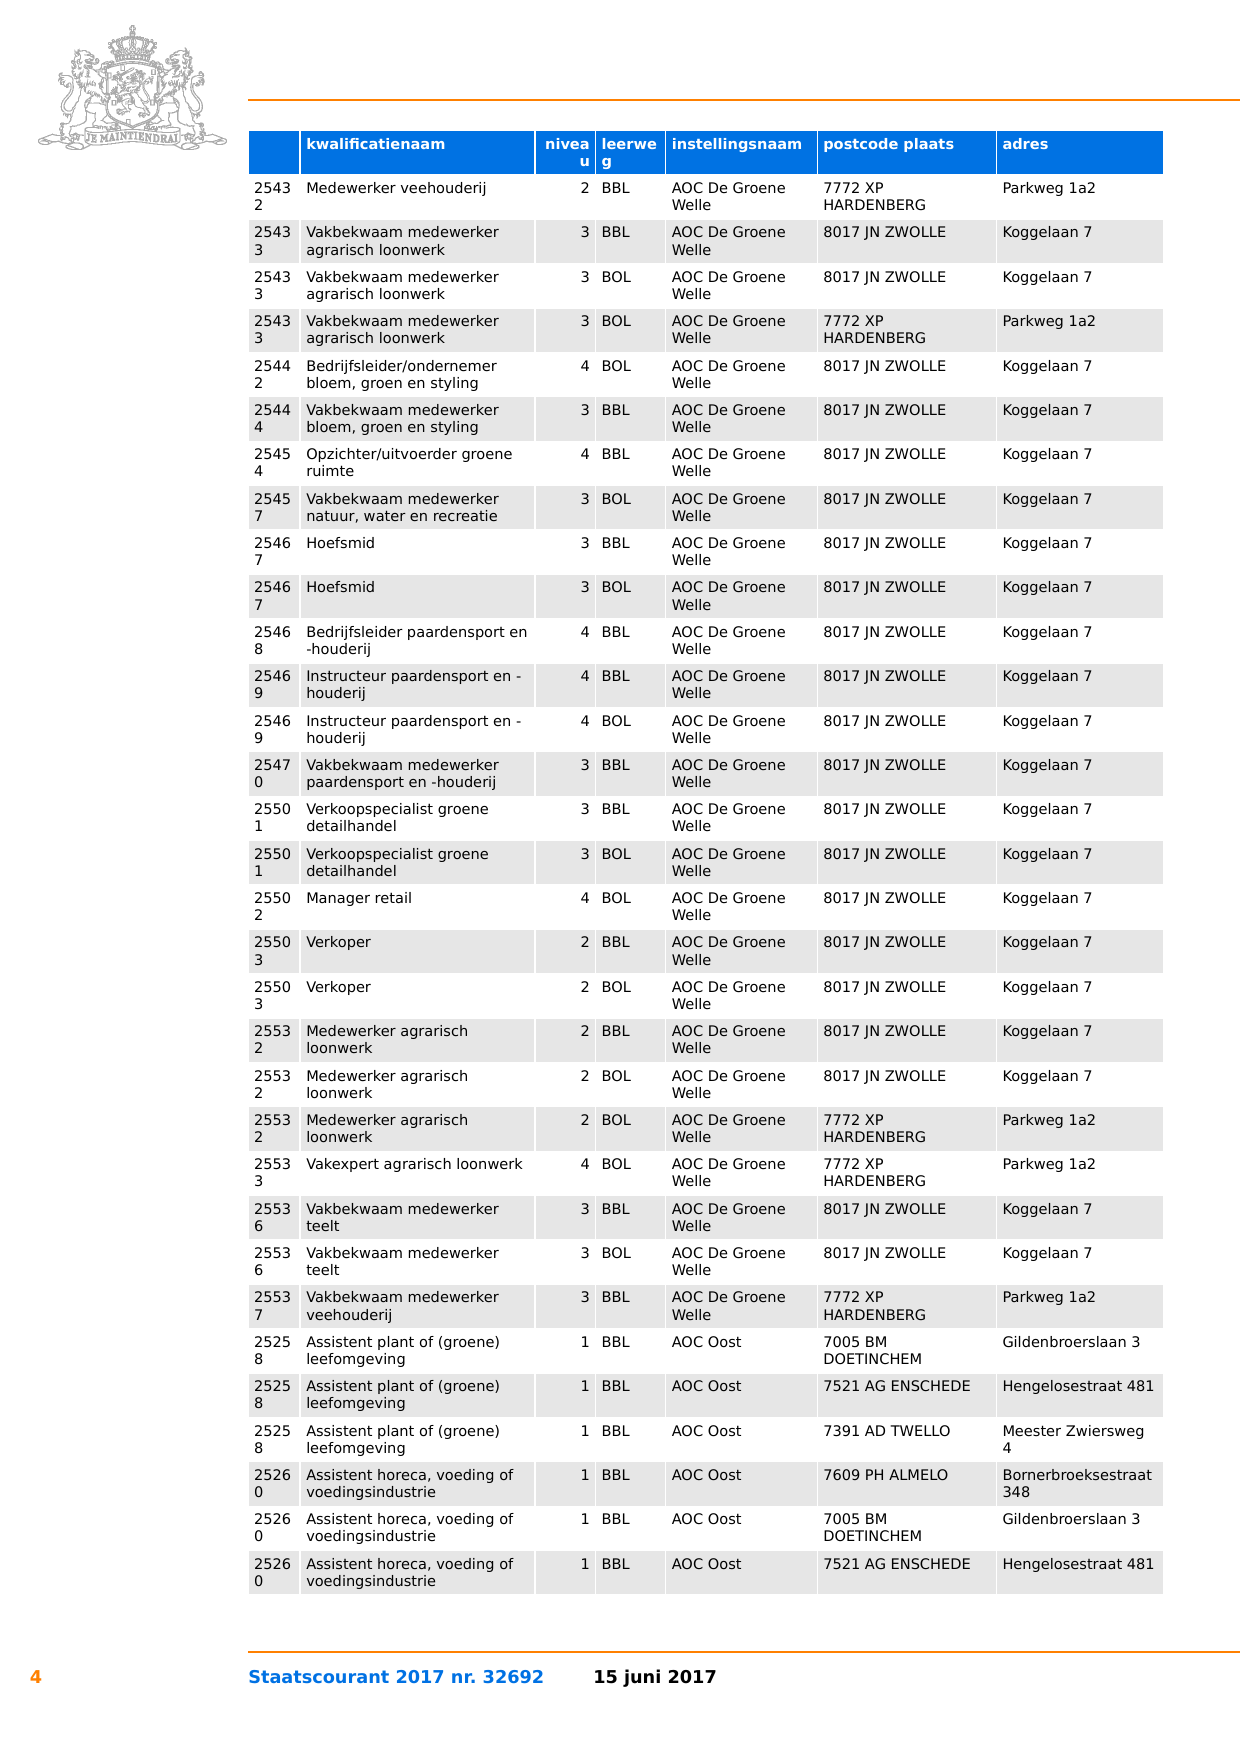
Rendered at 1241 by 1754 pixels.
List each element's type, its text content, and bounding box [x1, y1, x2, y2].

table_cell 25260 [249, 1507, 299, 1550]
table_cell BBL [596, 397, 665, 441]
table_cell AOC De Groene Welle [666, 797, 817, 840]
table_header instellingsnaam [666, 131, 817, 174]
table_cell AOC Oost [666, 1329, 817, 1372]
table_cell 8017 JN ZWOLLE [818, 530, 996, 574]
table_cell AOC De Groene Welle [666, 708, 817, 751]
table_cell BOL [596, 575, 665, 618]
table_cell 8017 JN ZWOLLE [818, 619, 996, 662]
table_cell 25433 [249, 220, 299, 263]
table_cell 3 [536, 397, 595, 441]
table_cell Bornerbroeksestraat 348 [997, 1462, 1163, 1506]
table_cell 8017 JN ZWOLLE [818, 442, 996, 485]
table_header adres [997, 131, 1163, 174]
table_cell BBL [596, 1418, 665, 1461]
table_cell 1 [536, 1507, 595, 1550]
table_cell AOC De Groene Welle [666, 1152, 817, 1195]
table_cell 25503 [249, 974, 299, 1017]
table_header postcode plaats [818, 131, 996, 174]
table_cell BBL [596, 442, 665, 485]
table_cell Vakbekwaam medewerker natuur, water en recreatie [301, 486, 534, 529]
table_cell BOL [596, 885, 665, 929]
table_cell 25432 [249, 175, 299, 219]
table_cell 3 [536, 1285, 595, 1328]
table_cell Hoefsmid [301, 530, 534, 574]
table_cell 25537 [249, 1285, 299, 1328]
table_cell 8017 JN ZWOLLE [818, 575, 996, 618]
table_cell 8017 JN ZWOLLE [818, 930, 996, 973]
table_header leerweg [596, 131, 665, 174]
table_cell BBL [596, 1507, 665, 1550]
table_cell 1 [536, 1329, 595, 1372]
table_cell 25258 [249, 1329, 299, 1372]
table_cell AOC De Groene Welle [666, 1285, 817, 1328]
table_cell 8017 JN ZWOLLE [818, 397, 996, 441]
table_cell 7521 AG ENSCHEDE [818, 1374, 996, 1417]
table_cell 4 [536, 442, 595, 485]
table_cell 8017 JN ZWOLLE [818, 797, 996, 840]
table_cell Parkweg 1a2 [997, 309, 1163, 352]
table_cell Koggelaan 7 [997, 442, 1163, 485]
table_cell 8017 JN ZWOLLE [818, 486, 996, 529]
table_cell BBL [596, 1329, 665, 1372]
table_cell 8017 JN ZWOLLE [818, 885, 996, 929]
table_cell 25433 [249, 264, 299, 307]
table_cell 3 [536, 264, 595, 307]
table_cell AOC De Groene Welle [666, 264, 817, 307]
table_cell 25467 [249, 530, 299, 574]
table_cell Hengelosestraat 481 [997, 1374, 1163, 1417]
table_cell 7391 AD TWELLO [818, 1418, 996, 1461]
table_cell 3 [536, 752, 595, 796]
table_cell 8017 JN ZWOLLE [818, 1240, 996, 1284]
table_cell Vakbekwaam medewerker agrarisch loonwerk [301, 264, 534, 307]
table_cell Assistent horeca, voeding of voedingsindustrie [301, 1462, 534, 1506]
table_cell 3 [536, 309, 595, 352]
table_cell 8017 JN ZWOLLE [818, 1063, 996, 1106]
table_cell 3 [536, 220, 595, 263]
table_cell BBL [596, 1196, 665, 1239]
table_cell 2 [536, 930, 595, 973]
table_cell 2 [536, 1107, 595, 1151]
table_cell 4 [536, 353, 595, 396]
table_cell 25469 [249, 708, 299, 751]
table_cell 2 [536, 974, 595, 1017]
table_cell Manager retail [301, 885, 534, 929]
table_cell 8017 JN ZWOLLE [818, 664, 996, 707]
table_cell BOL [596, 264, 665, 307]
table_cell Medewerker veehouderij [301, 175, 534, 219]
table_cell Koggelaan 7 [997, 353, 1163, 396]
table_header kwalificatienaam [301, 131, 534, 174]
table_cell 4 [536, 664, 595, 707]
table_cell Instructeur paardensport en -houderij [301, 664, 534, 707]
table_cell AOC De Groene Welle [666, 442, 817, 485]
table_cell 25501 [249, 841, 299, 884]
table_cell BBL [596, 1374, 665, 1417]
table_cell Vakbekwaam medewerker paardensport en -houderij [301, 752, 534, 796]
table_cell Bedrijfsleider paardensport en -houderij [301, 619, 534, 662]
table_cell Assistent plant of (groene) leefomgeving [301, 1418, 534, 1461]
table_cell AOC De Groene Welle [666, 530, 817, 574]
table_cell AOC De Groene Welle [666, 353, 817, 396]
table_cell 4 [536, 1152, 595, 1195]
table_cell 3 [536, 1240, 595, 1284]
table_header [249, 131, 299, 174]
table_cell AOC De Groene Welle [666, 885, 817, 929]
table_cell AOC De Groene Welle [666, 309, 817, 352]
table_cell 3 [536, 530, 595, 574]
table_cell BBL [596, 1019, 665, 1062]
table_cell 25444 [249, 397, 299, 441]
table_cell 25503 [249, 930, 299, 973]
table_cell 1 [536, 1551, 595, 1594]
table_cell 8017 JN ZWOLLE [818, 752, 996, 796]
table_cell 3 [536, 1196, 595, 1239]
table_cell BOL [596, 1240, 665, 1284]
table_cell Verkoopspecialist groene detailhandel [301, 797, 534, 840]
table_cell 25536 [249, 1196, 299, 1239]
table_cell AOC De Groene Welle [666, 752, 817, 796]
table_cell 8017 JN ZWOLLE [818, 708, 996, 751]
table_cell AOC De Groene Welle [666, 1196, 817, 1239]
table_cell Vakbekwaam medewerker agrarisch loonwerk [301, 309, 534, 352]
table_cell Koggelaan 7 [997, 397, 1163, 441]
table_cell 3 [536, 797, 595, 840]
table_cell Verkoper [301, 974, 534, 1017]
table_cell 7005 BM DOETINCHEM [818, 1329, 996, 1372]
table_cell Koggelaan 7 [997, 708, 1163, 751]
table_cell Vakbekwaam medewerker teelt [301, 1196, 534, 1239]
table_cell 7521 AG ENSCHEDE [818, 1551, 996, 1594]
table_cell 8017 JN ZWOLLE [818, 841, 996, 884]
table_cell Koggelaan 7 [997, 220, 1163, 263]
table_cell 2 [536, 1019, 595, 1062]
table_cell Koggelaan 7 [997, 575, 1163, 618]
table_cell AOC Oost [666, 1551, 817, 1594]
table_cell Parkweg 1a2 [997, 1285, 1163, 1328]
table_cell 3 [536, 575, 595, 618]
table_cell Koggelaan 7 [997, 619, 1163, 662]
table_cell AOC Oost [666, 1462, 817, 1506]
table_cell AOC De Groene Welle [666, 1240, 817, 1284]
table_cell Hengelosestraat 481 [997, 1551, 1163, 1594]
table_cell AOC De Groene Welle [666, 841, 817, 884]
table_cell 4 [536, 708, 595, 751]
table_cell 25532 [249, 1107, 299, 1151]
table_cell 7005 BM DOETINCHEM [818, 1507, 996, 1550]
table_cell Meester Zwiersweg 4 [997, 1418, 1163, 1461]
table_cell 7772 XP HARDENBERG [818, 1107, 996, 1151]
table_cell AOC De Groene Welle [666, 619, 817, 662]
table_cell 1 [536, 1374, 595, 1417]
table_cell 4 [536, 619, 595, 662]
table_cell Vakbekwaam medewerker bloem, groen en styling [301, 397, 534, 441]
table_cell Koggelaan 7 [997, 930, 1163, 973]
table_cell 8017 JN ZWOLLE [818, 220, 996, 263]
table_cell 2 [536, 175, 595, 219]
table_cell 25532 [249, 1019, 299, 1062]
table_cell Koggelaan 7 [997, 264, 1163, 307]
table_cell 25470 [249, 752, 299, 796]
table_cell Instructeur paardensport en -houderij [301, 708, 534, 751]
table_cell Assistent horeca, voeding of voedingsindustrie [301, 1551, 534, 1594]
table_cell BOL [596, 841, 665, 884]
table_cell Koggelaan 7 [997, 1196, 1163, 1239]
table_cell 1 [536, 1418, 595, 1461]
table_cell BOL [596, 708, 665, 751]
table_cell BBL [596, 752, 665, 796]
table_cell Opzichter/uitvoerder groene ruimte [301, 442, 534, 485]
table_cell Gildenbroerslaan 3 [997, 1507, 1163, 1550]
table_cell BOL [596, 974, 665, 1017]
table_cell AOC Oost [666, 1507, 817, 1550]
table_cell Vakbekwaam medewerker agrarisch loonwerk [301, 220, 534, 263]
table_cell BBL [596, 664, 665, 707]
table_cell 8017 JN ZWOLLE [818, 974, 996, 1017]
table_cell Vakbekwaam medewerker teelt [301, 1240, 534, 1284]
table_cell 25258 [249, 1374, 299, 1417]
table_cell Medewerker agrarisch loonwerk [301, 1063, 534, 1106]
table_cell BOL [596, 1063, 665, 1106]
table_cell 8017 JN ZWOLLE [818, 264, 996, 307]
table_cell 25468 [249, 619, 299, 662]
table_cell BBL [596, 1462, 665, 1506]
table_cell BOL [596, 1107, 665, 1151]
table_cell Koggelaan 7 [997, 1019, 1163, 1062]
table_cell BBL [596, 930, 665, 973]
table_cell AOC De Groene Welle [666, 397, 817, 441]
table_cell Koggelaan 7 [997, 1240, 1163, 1284]
table_cell 7772 XP HARDENBERG [818, 1152, 996, 1195]
table_cell BBL [596, 1551, 665, 1594]
table_cell Parkweg 1a2 [997, 1152, 1163, 1195]
table_cell BBL [596, 220, 665, 263]
table_cell AOC De Groene Welle [666, 486, 817, 529]
table_cell Assistent plant of (groene) leefomgeving [301, 1374, 534, 1417]
table_cell Bedrijfsleider/ondernemer bloem, groen en styling [301, 353, 534, 396]
table_cell Koggelaan 7 [997, 1063, 1163, 1106]
table_cell 7609 PH ALMELO [818, 1462, 996, 1506]
table_cell AOC Oost [666, 1418, 817, 1461]
table_cell 8017 JN ZWOLLE [818, 1196, 996, 1239]
table_cell Koggelaan 7 [997, 797, 1163, 840]
table_cell 25501 [249, 797, 299, 840]
table_cell Hoefsmid [301, 575, 534, 618]
table_cell Koggelaan 7 [997, 885, 1163, 929]
table_cell AOC De Groene Welle [666, 1019, 817, 1062]
table_cell 25532 [249, 1063, 299, 1106]
table_cell 25433 [249, 309, 299, 352]
table_cell Vakbekwaam medewerker veehouderij [301, 1285, 534, 1328]
table_cell AOC De Groene Welle [666, 1063, 817, 1106]
table_cell AOC De Groene Welle [666, 974, 817, 1017]
table_cell Medewerker agrarisch loonwerk [301, 1107, 534, 1151]
table_cell BOL [596, 353, 665, 396]
table_cell Assistent plant of (groene) leefomgeving [301, 1329, 534, 1372]
table_cell 25454 [249, 442, 299, 485]
table_cell Koggelaan 7 [997, 664, 1163, 707]
table_cell AOC Oost [666, 1374, 817, 1417]
table_cell 4 [536, 885, 595, 929]
table_cell AOC De Groene Welle [666, 575, 817, 618]
table_cell 25533 [249, 1152, 299, 1195]
table_cell BBL [596, 530, 665, 574]
table_cell 25442 [249, 353, 299, 396]
table_cell 3 [536, 486, 595, 529]
table_cell 7772 XP HARDENBERG [818, 309, 996, 352]
table_cell AOC De Groene Welle [666, 220, 817, 263]
table_cell 25457 [249, 486, 299, 529]
table_cell Parkweg 1a2 [997, 175, 1163, 219]
table_cell 25260 [249, 1551, 299, 1594]
table_cell Koggelaan 7 [997, 530, 1163, 574]
table_cell Verkoopspecialist groene detailhandel [301, 841, 534, 884]
table_cell 1 [536, 1462, 595, 1506]
table_header niveau [536, 131, 595, 174]
table_cell Koggelaan 7 [997, 841, 1163, 884]
table_cell AOC De Groene Welle [666, 1107, 817, 1151]
table_cell BBL [596, 797, 665, 840]
table_cell 25536 [249, 1240, 299, 1284]
table_cell BOL [596, 486, 665, 529]
table_cell AOC De Groene Welle [666, 930, 817, 973]
table_cell BBL [596, 175, 665, 219]
table_cell 25260 [249, 1462, 299, 1506]
picture [38, 25, 227, 150]
table_cell Koggelaan 7 [997, 752, 1163, 796]
table_cell 25469 [249, 664, 299, 707]
table_cell AOC De Groene Welle [666, 664, 817, 707]
table_cell Koggelaan 7 [997, 974, 1163, 1017]
table_cell Medewerker agrarisch loonwerk [301, 1019, 534, 1062]
table_cell 3 [536, 841, 595, 884]
table_cell 2 [536, 1063, 595, 1106]
table_cell Assistent horeca, voeding of voedingsindustrie [301, 1507, 534, 1550]
table_cell BOL [596, 1152, 665, 1195]
table_cell 8017 JN ZWOLLE [818, 353, 996, 396]
table_cell 7772 XP HARDENBERG [818, 175, 996, 219]
table_cell 25467 [249, 575, 299, 618]
table_cell 7772 XP HARDENBERG [818, 1285, 996, 1328]
table_cell Koggelaan 7 [997, 486, 1163, 529]
table_cell Verkoper [301, 930, 534, 973]
table_cell Gildenbroerslaan 3 [997, 1329, 1163, 1372]
table_cell Vakexpert agrarisch loonwerk [301, 1152, 534, 1195]
table_cell BBL [596, 619, 665, 662]
table_cell Parkweg 1a2 [997, 1107, 1163, 1151]
table_cell 25258 [249, 1418, 299, 1461]
table_cell 25502 [249, 885, 299, 929]
table_cell BOL [596, 309, 665, 352]
table_cell BBL [596, 1285, 665, 1328]
table_cell AOC De Groene Welle [666, 175, 817, 219]
table_cell 8017 JN ZWOLLE [818, 1019, 996, 1062]
